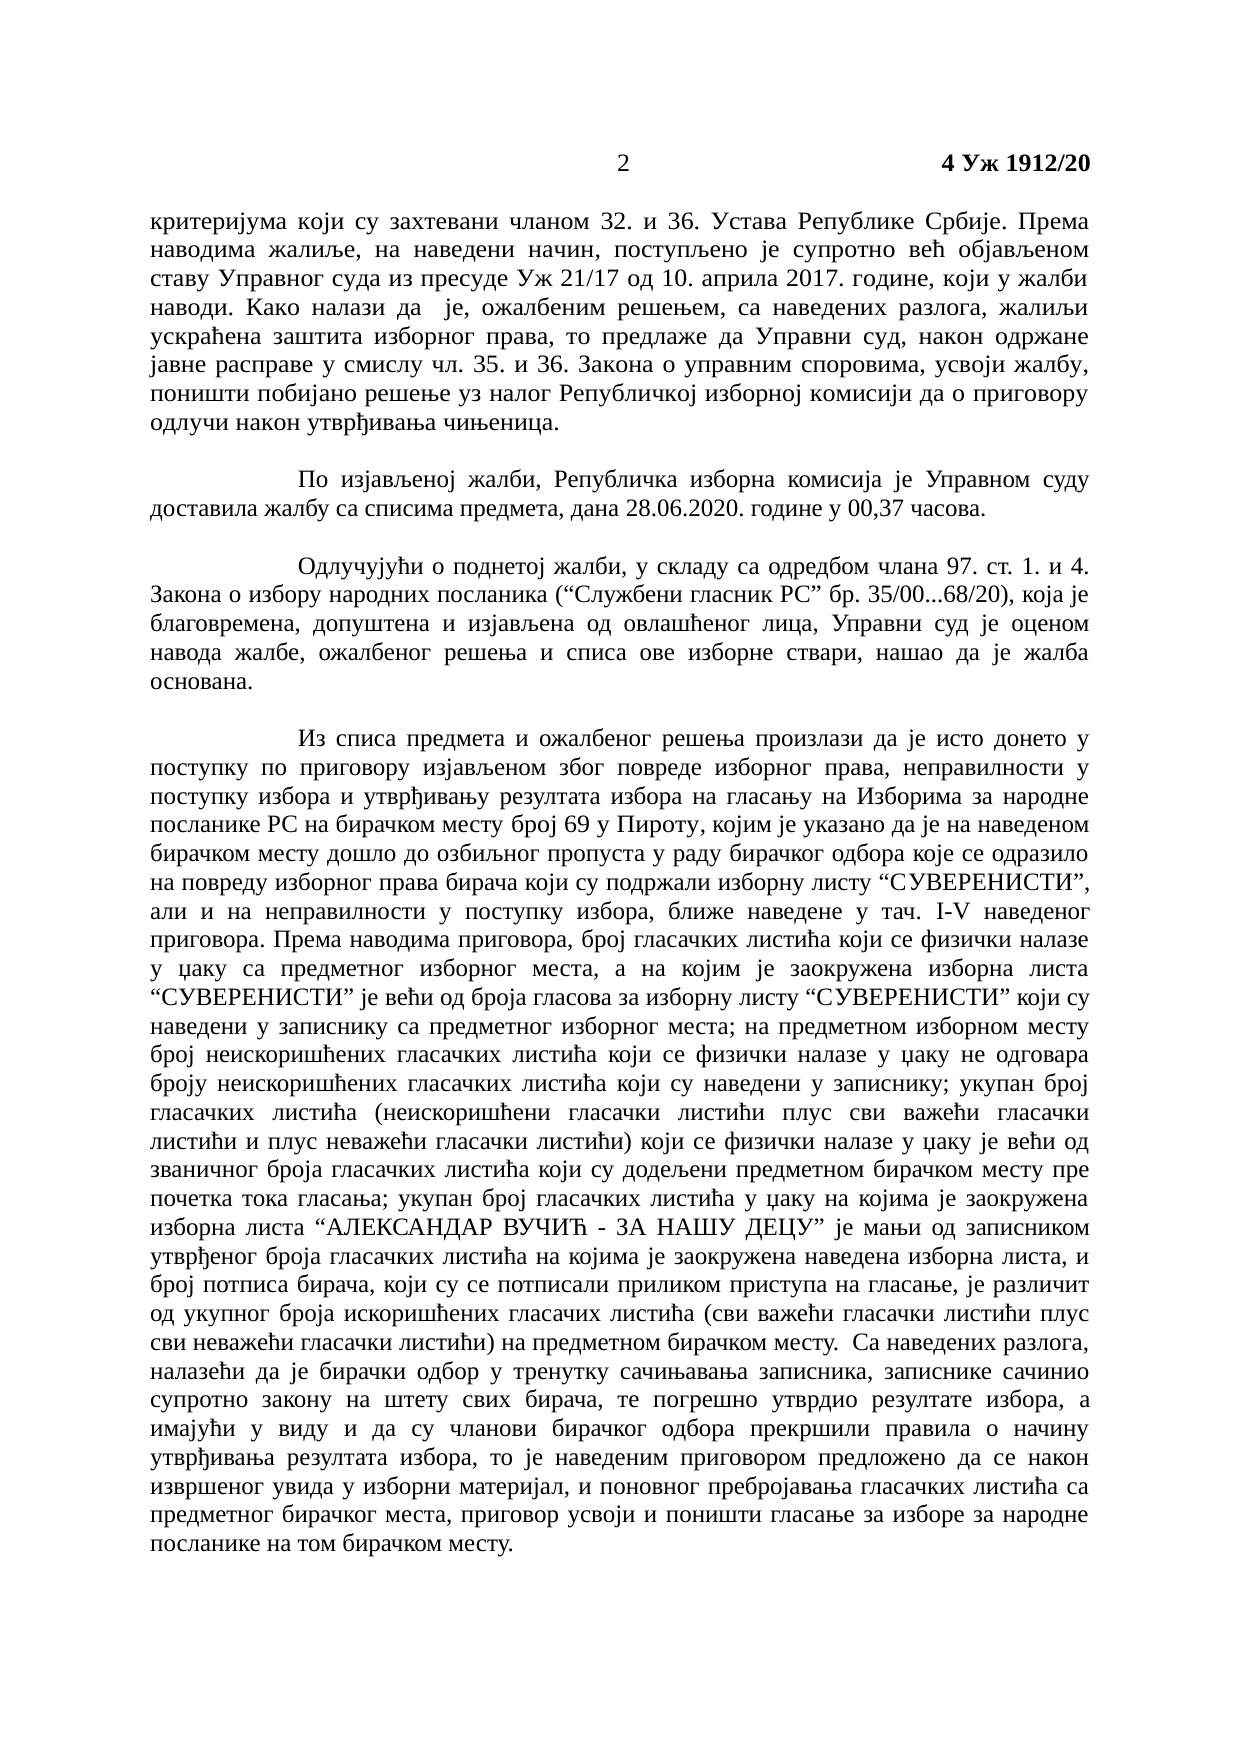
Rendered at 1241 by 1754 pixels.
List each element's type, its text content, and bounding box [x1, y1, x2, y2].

text Из списа предмета и ожалбеног решења произлази да је исто донето у поступку по приговору изјављеном због повреде изборног права, неправилности у поступку избора и утврђивању резултата избора на гласању на Изборима за народне посланике РС на бирачком месту број 69 у Пироту, којим је указано да је на наведеном бирачком месту дошло до озбиљног пропуста у раду бирачког одбора које се одразило на повреду изборног права бирача који су подржали изборну листу “СУВЕРЕНИСТИ”, али и на неправилности у поступку избора, ближе наведене у тач. I-V наведеног приговора. Према наводима приговора, број гласачких листића који се физички налазе у џаку са предметног изборног места, а на којим је заокружена изборна листа “СУВЕРЕНИСТИ” је већи од броја гласова за изборну листу “СУВЕРЕНИСТИ” који су наведени у записнику са предметног изборног места; на предметном изборном месту број неискоришћених гласачких листића који се физички налазе у џаку не одговара броју неискоришћених гласачких листића који су наведени у записнику; укупан број гласачких листића (неискоришћени гласачки листићи плус сви важећи гласачки листићи и плус неважећи гласачки листићи) који се физички налазе у џаку је већи од званичног броја гласачких листића који су додељени предметном бирачком месту пре почетка тока гласања; укупан број гласачких листића у џаку на којима је заокружена изборна листа “АЛЕКСАНДАР ВУЧИЋ - ЗА НАШУ ДЕЦУ” је мањи од записником утврђеног броја гласачких листића на којима је заокружена наведена изборна листа, и број потписа бирача, који су се потписали приликом приступа на гласање, је различит од укупног броја искоришћених гласачих листића (сви важећи гласачки листићи плус сви неважећи гласачки листићи) на предметном бирачком месту. Са наведених разлога, налазећи да је бирачки одбор у тренутку сачињавања записника, записнике сачинио супротно закону на штету свих бирача, те погрешно утврдио резултате избора, а имајући у виду и да су чланови бирачког одбора прекршили правила о начину утврђивања резултата избора, то је наведеним приговором предложено да се након извршеног увида у изборни материјал, и поновног пребројавања гласачких листића са предметног бирачког места, приговор усвоји и поништи гласање за изборе за народне посланике на том бирачком месту. [150, 723, 1090, 1557]
text По изјављеној жалби, Републичка изборна комисија је Управном суду доставила жалбу са списима предмета, дана 28.06.2020. године у 00,37 часова. [150, 464, 1090, 522]
text критеријума који су захтевани чланом 32. и 36. Устава Републике Србије. Према наводима жалиље, на наведени начин, поступљено је супротно већ објављеном ставу Управног суда из пресуде Уж 21/17 од 10. априла 2017. године, који у жалби наводи. Како налази да је, ожалбеним решењем, са наведених разлога, жалиљи ускраћена заштита изборног права, то предлаже да Управни суд, након одржане јавне расправе у смислу чл. 35. и 36. Закона о управним споровима, усвоји жалбу, поништи побијано решење уз налог Републичкој изборној комисији да о приговору одлучи након утврђивања чињеница. [150, 206, 1090, 436]
text Одлучујући о поднетој жалби, у складу са одредбом члана 97. ст. 1. и 4. Закона о избору народних посланика (“Службени гласник РС” бр. 35/00...68/20), која је благовремена, допуштена и изјављена од овлашћеног лица, Управни суд је оценом навода жалбе, ожалбеног решења и списа ове изборне ствари, нашао да је жалба основана. [150, 551, 1090, 694]
